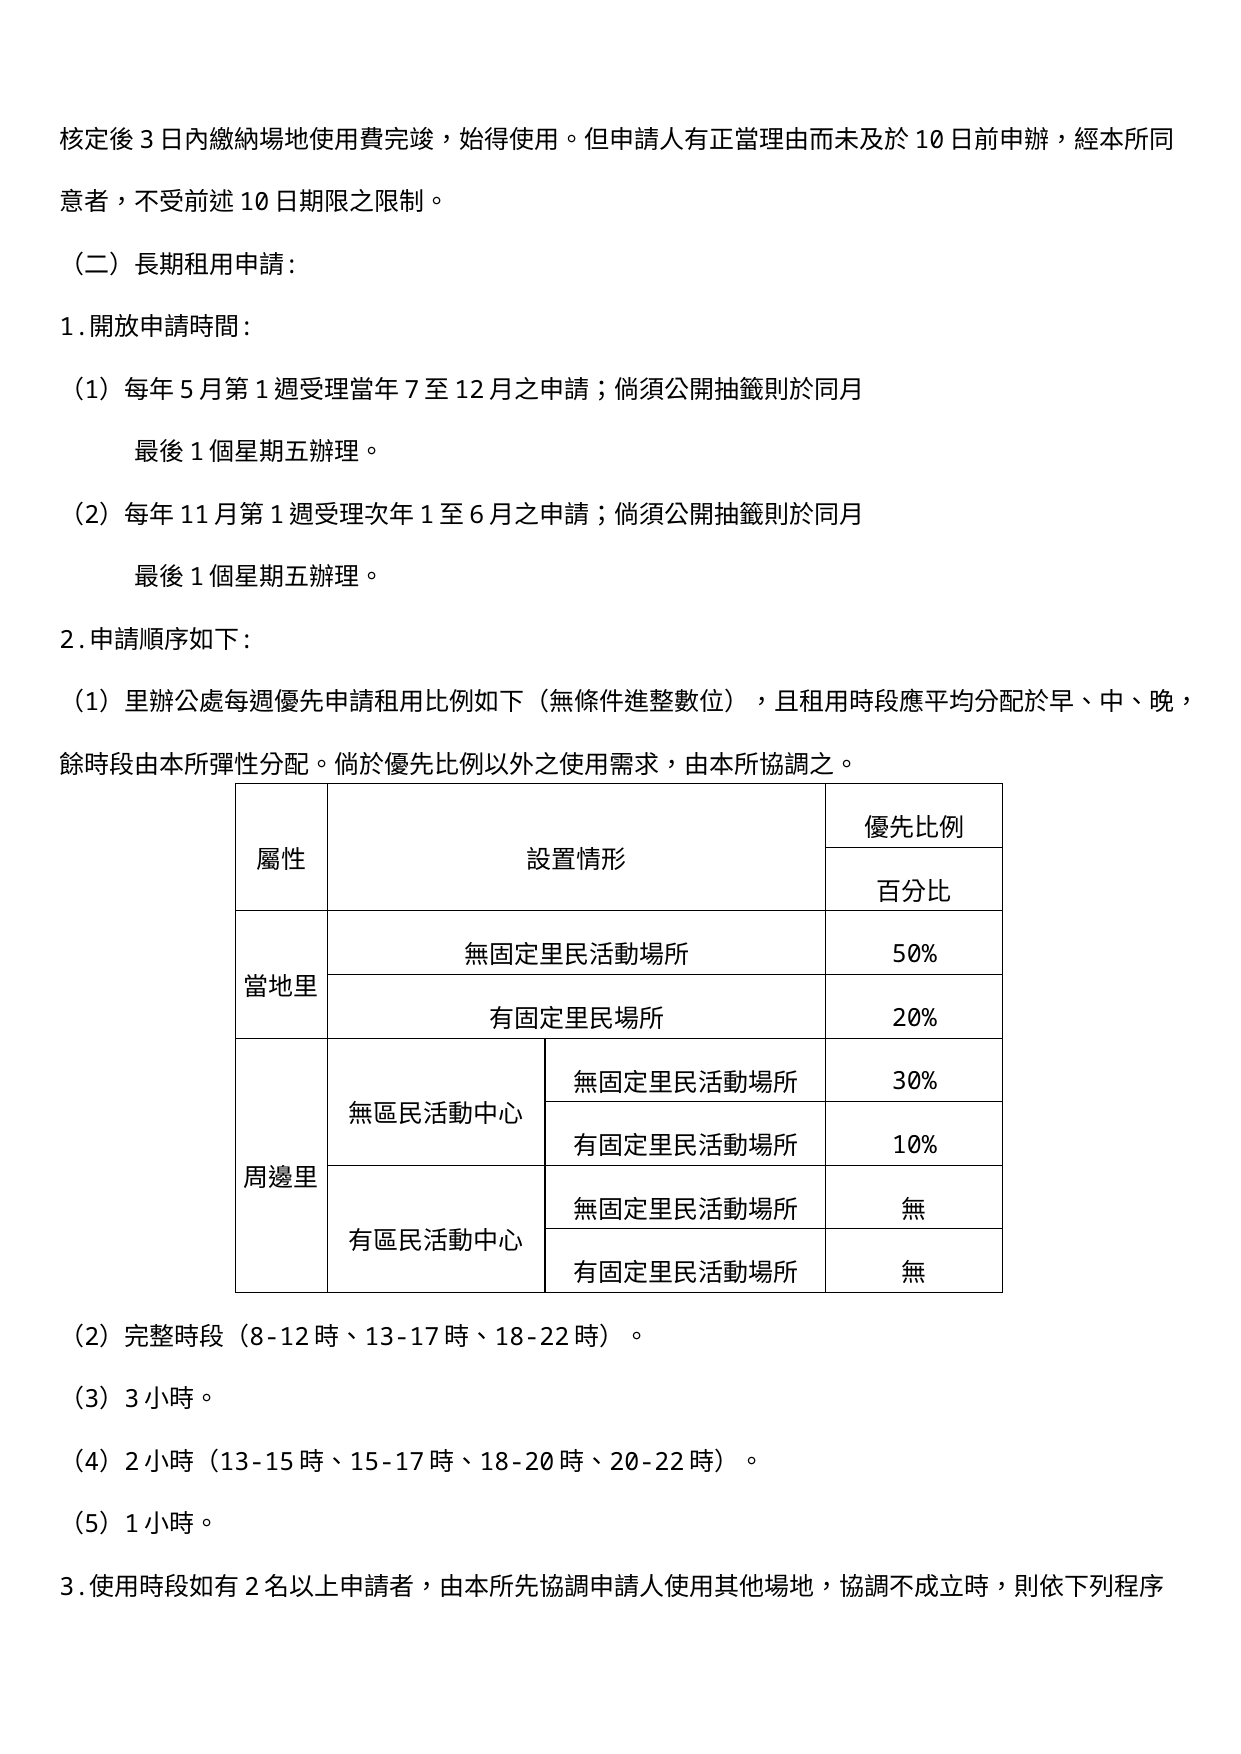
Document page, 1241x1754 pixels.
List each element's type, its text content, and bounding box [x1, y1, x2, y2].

table_cell 50% [826, 911, 1002, 974]
text （5）1小時。 [59, 1480, 1181, 1543]
table_cell 有固定里民場所 [328, 975, 825, 1037]
table_header 優先比例 [826, 784, 1002, 847]
table_cell 當地里 [236, 911, 327, 1037]
table_cell 有固定里民活動場所 [546, 1229, 825, 1292]
table_cell 百分比 [826, 848, 1002, 910]
table_cell 無固定里民活動場所 [328, 911, 825, 974]
table_cell 無 [826, 1166, 1002, 1228]
table_cell 20% [826, 975, 1002, 1037]
table_cell 無區民活動中心 [328, 1039, 544, 1164]
table_header 設置情形 [328, 784, 825, 910]
text 3.使用時段如有2名以上申請者，由本所先協調申請人使用其他場地，協調不成立時，則依下列程序 [59, 1543, 1181, 1605]
text （4）2小時（13-15時、15-17時、18-20時、20-22時）。 [59, 1418, 1181, 1480]
table_header 屬性 [236, 784, 327, 910]
text 2.申請順序如下: [59, 596, 1181, 658]
table_cell 周邊里 [236, 1039, 327, 1292]
table_cell 無固定里民活動場所 [546, 1166, 825, 1228]
text （1）每年5月第1週受理當年7至12月之申請；倘須公開抽籤則於同月 [59, 346, 1181, 408]
text 1.開放申請時間: [59, 283, 1181, 346]
table_cell 有區民活動中心 [328, 1166, 544, 1292]
table_cell 30% [826, 1039, 1002, 1101]
text （1）里辦公處每週優先申請租用比例如下（無條件進整數位），且租用時段應平均分配於早、中、晚，餘時段由本所彈性分配。倘於優先比例以外之使用需求，由本所協調之。 [59, 658, 1181, 783]
text （二）長期租用申請: [59, 221, 1181, 283]
table_cell 10% [826, 1102, 1002, 1164]
text 核定後3日內繳納場地使用費完竣，始得使用。但申請人有正當理由而未及於10日前申辦，經本所同意者，不受前述10日期限之限制。 [59, 96, 1181, 221]
text （2）每年11月第1週受理次年1至6月之申請；倘須公開抽籤則於同月 [59, 471, 1181, 533]
table_cell 無固定里民活動場所 [546, 1039, 825, 1101]
text （3）3小時。 [59, 1355, 1181, 1418]
table_cell 有固定里民活動場所 [546, 1102, 825, 1164]
text 最後1個星期五辦理。 [59, 533, 1181, 596]
text （2）完整時段（8-12時、13-17時、18-22時）。 [59, 1293, 1181, 1355]
text 最後1個星期五辦理。 [59, 408, 1181, 471]
table_cell 無 [826, 1229, 1002, 1292]
